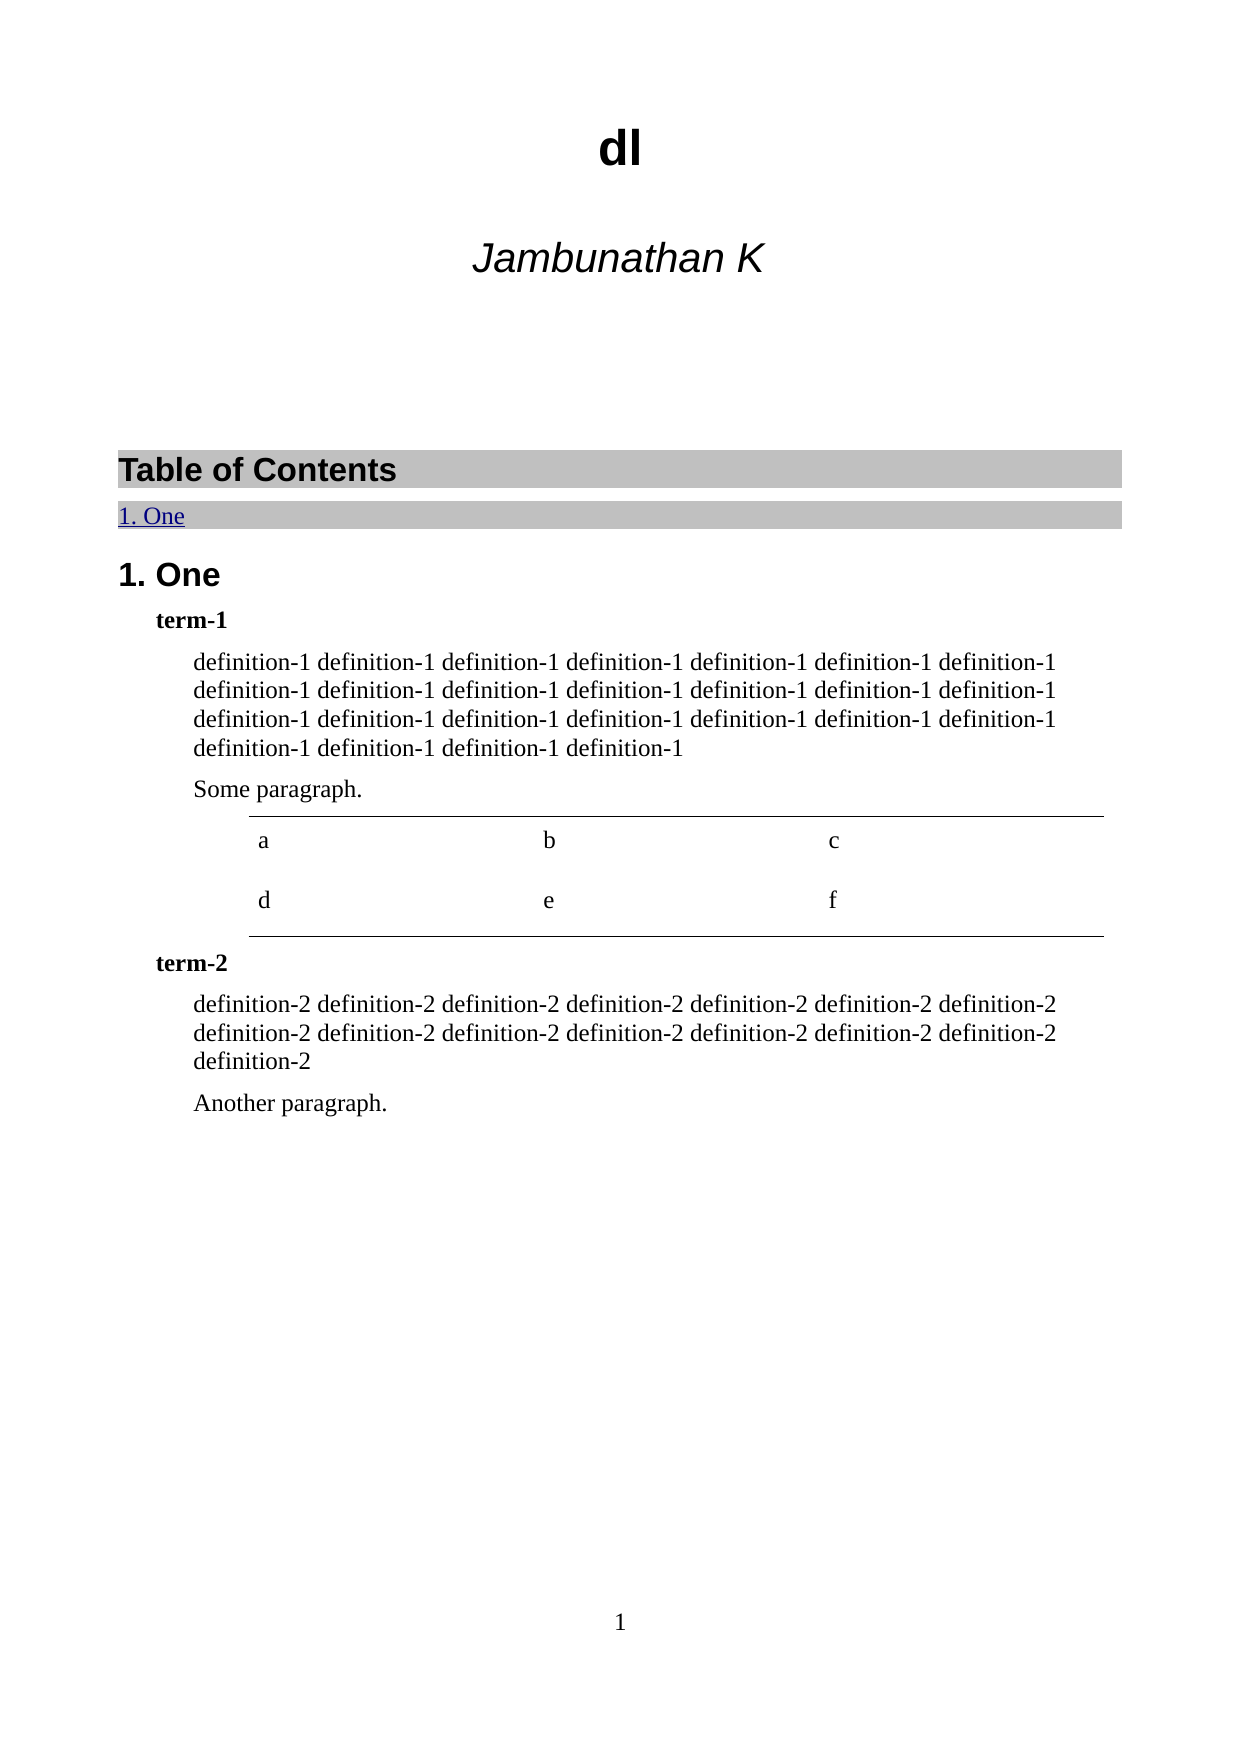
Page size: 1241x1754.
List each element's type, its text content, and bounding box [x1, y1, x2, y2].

table_header b [534, 817, 819, 876]
subtitle Jambunathan K [118, 233, 1122, 281]
table_header c [819, 817, 1104, 876]
title dl [118, 118, 1122, 176]
table_cell e [534, 876, 819, 936]
list definition-1 definition-1 definition-1 definition-1 definition-1 definition-1 definition-1 definition-1 definition-1 definition-1 definition-1 definition-1 definition-1 definition-1 definition-1 definition-1 definition-1 definition-1 definition-1 definition-1 definition-1 definition-1 definition-1 definition-1 definition-1 [118, 647, 1122, 762]
list definition-2 definition-2 definition-2 definition-2 definition-2 definition-2 definition-2 definition-2 definition-2 definition-2 definition-2 definition-2 definition-2 definition-2 definition-2 [118, 989, 1122, 1075]
list term-1 [118, 606, 1122, 634]
table_cell d [249, 876, 534, 936]
text 1. One [118, 501, 1122, 529]
list Another paragraph. [118, 1088, 1122, 1116]
subtitle One [118, 554, 1122, 593]
list term-2 [118, 948, 1122, 976]
subtitle Table of Contents [118, 450, 1122, 488]
table_header a [249, 817, 534, 876]
table_cell f [819, 876, 1104, 936]
list Some paragraph. [118, 774, 1122, 803]
